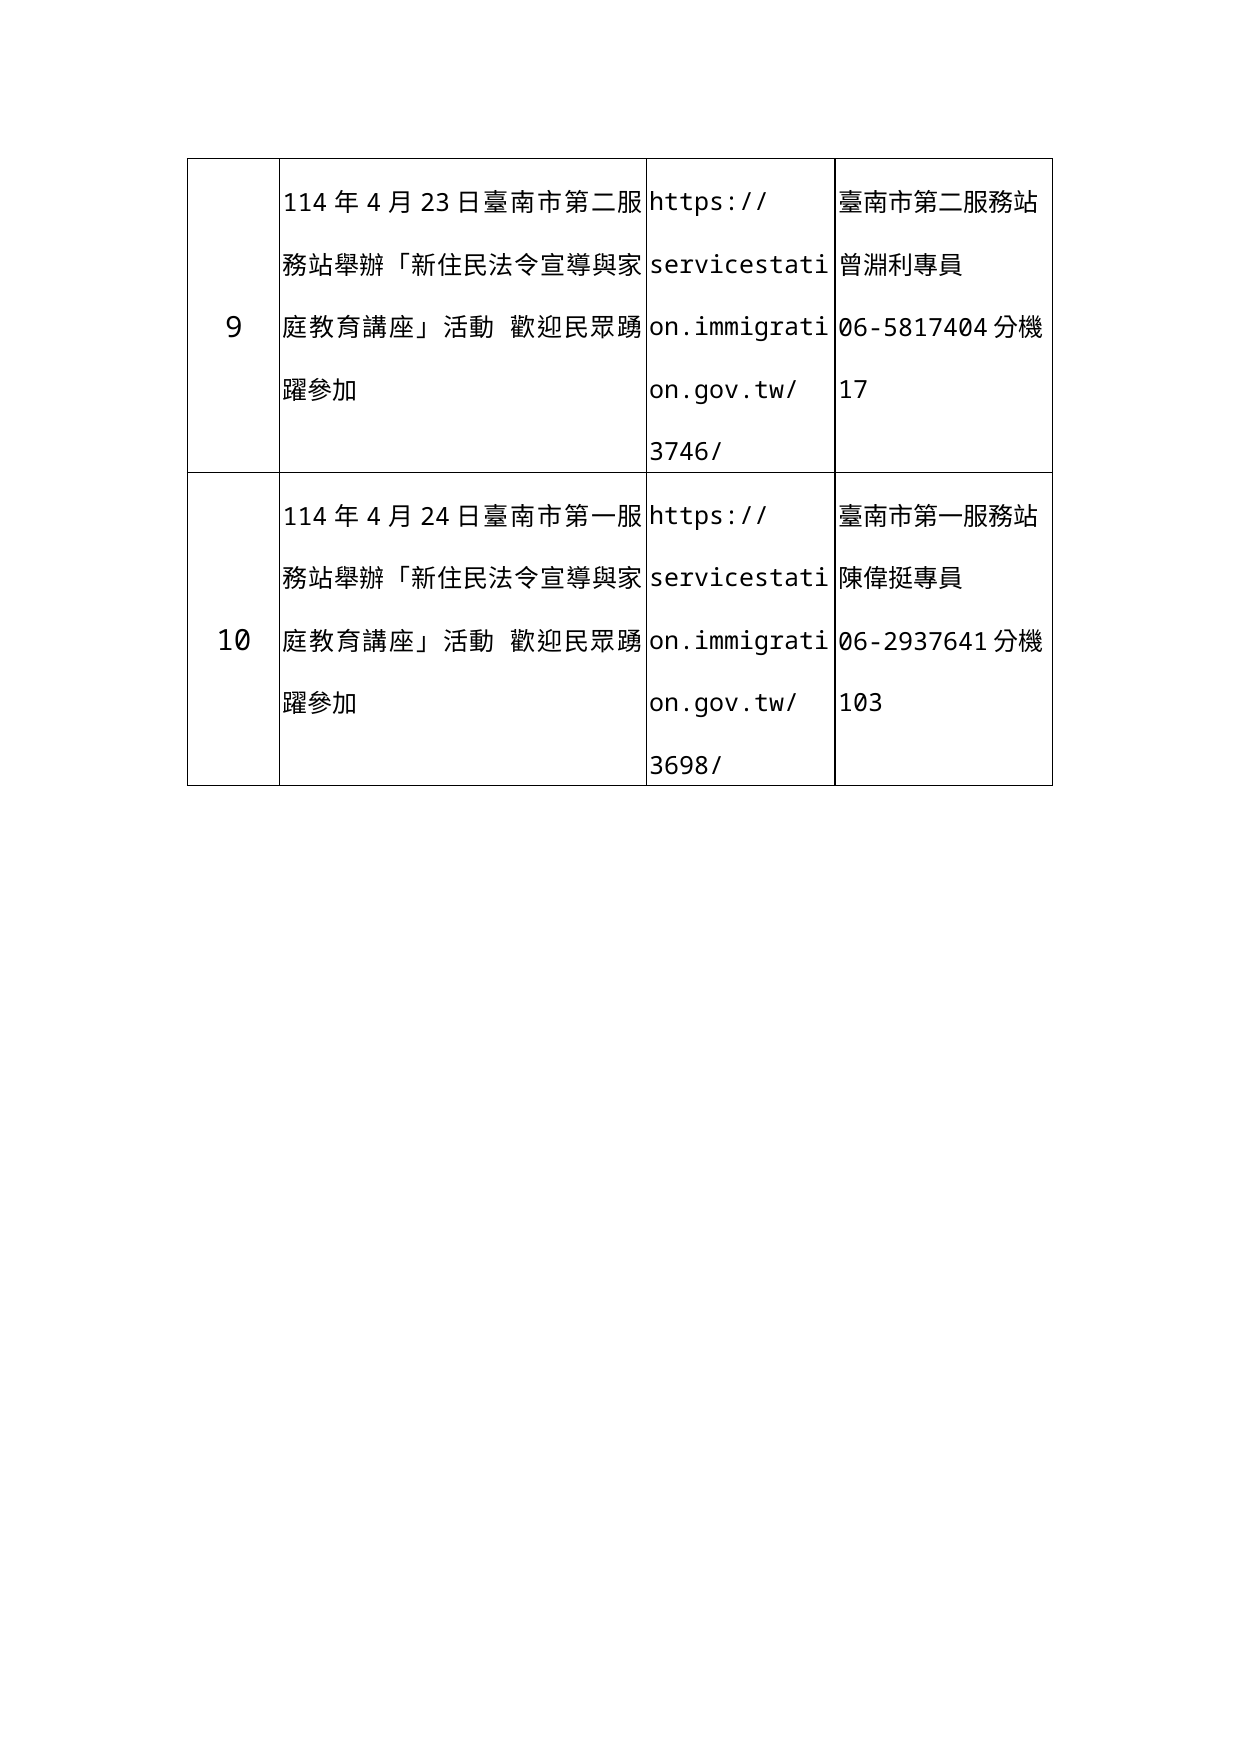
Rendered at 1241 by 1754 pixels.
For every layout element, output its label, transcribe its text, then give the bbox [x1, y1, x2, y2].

table_cell 114年4月24日臺南市第一服務站舉辦「新住民法令宣導與家庭教育講座」活動 歡迎民眾踴躍參加 [280, 473, 646, 785]
table_cell 10 [188, 473, 279, 785]
table_cell 臺南市第二服務站 曾淵利專員 06-5817404分機17 [836, 159, 1052, 472]
table_cell 114年4月23日臺南市第二服務站舉辦「新住民法令宣導與家庭教育講座」活動 歡迎民眾踴躍參加 [280, 159, 646, 472]
table_cell https://servicestation.immigration.gov.tw/3698/ [647, 473, 834, 785]
table_cell 9 [188, 159, 279, 472]
table_cell https://servicestation.immigration.gov.tw/3746/ [647, 159, 834, 472]
table_cell 臺南市第一服務站 陳偉挺專員 06-2937641分機103 [836, 473, 1052, 785]
